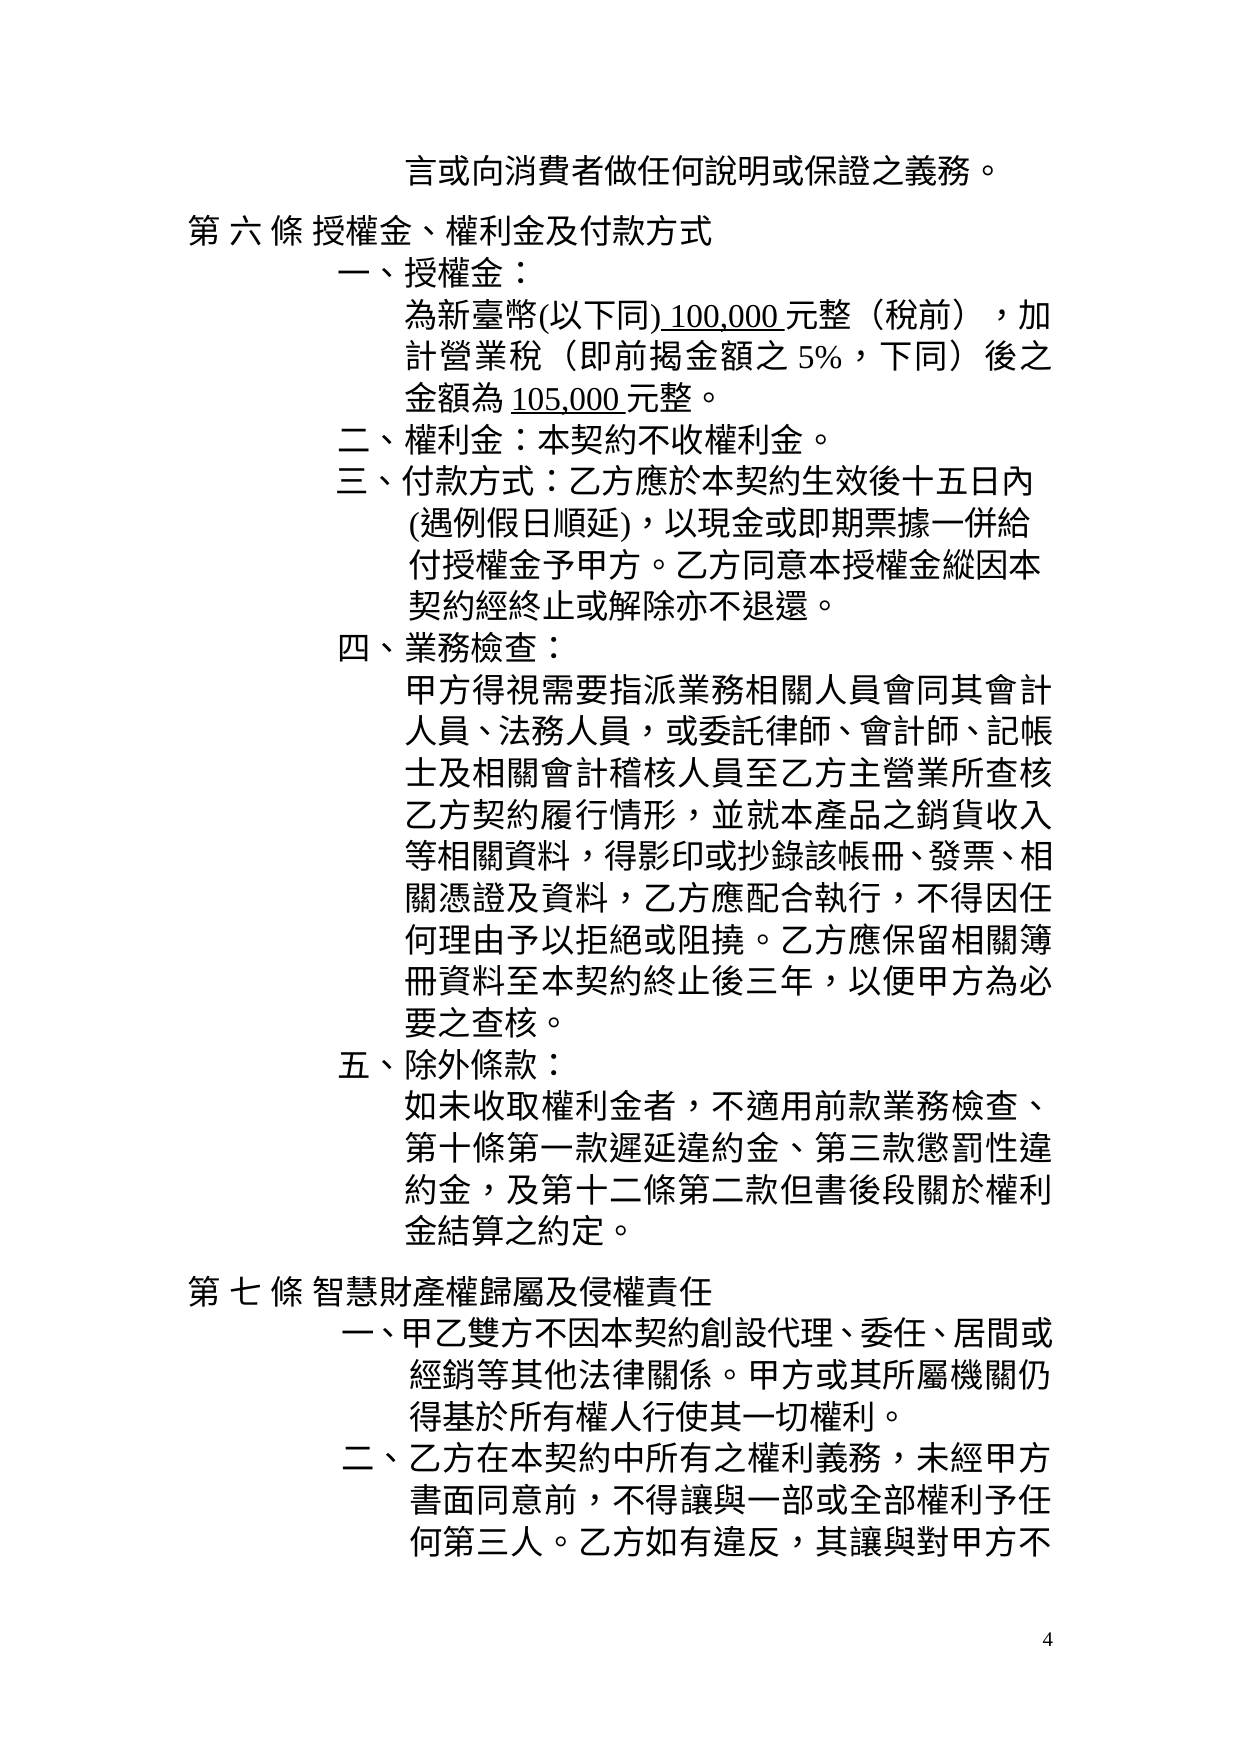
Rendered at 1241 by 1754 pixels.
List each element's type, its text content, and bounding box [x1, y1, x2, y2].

text 二、權利金：本契約不收權利金。 [337, 419, 1053, 460]
text 五、除外條款： [337, 1044, 1053, 1085]
text 為新臺幣(以下同) 100,000元整（稅前），加計營業稅（即前揭金額之5%，下同）後之金額為105,000元整。 [404, 294, 1053, 419]
text 一、授權金： [337, 252, 1053, 294]
text 二、乙方在本契約中所有之權利義務，未經甲方書面同意前，不得讓與一部或全部權利予任何第三人。乙方如有違反，其讓與對甲方不 [341, 1437, 1053, 1562]
text 甲方得視需要指派業務相關人員會同其會計人員、法務人員，或委託律師、會計師、記帳士及相關會計稽核人員至乙方主營業所查核乙方契約履行情形，並就本產品之銷貨收入等相關資料，得影印或抄錄該帳冊、發票、相關憑證及資料，乙方應配合執行，不得因任何理由予以拒絕或阻撓。乙方應保留相關簿冊資料至本契約終止後三年，以便甲方為必要之查核。 [404, 669, 1053, 1044]
text 一、甲乙雙方不因本契約創設代理、委任、居間或經銷等其他法律關係。甲方或其所屬機關仍得基於所有權人行使其一切權利。 [341, 1312, 1053, 1437]
text 三、付款方式：乙方應於本契約生效後十五日內(遇例假日順延)，以現金或即期票據一併給付授權金予甲方。乙方同意本授權金縱因本契約經終止或解除亦不退還。 [335, 460, 1053, 627]
subtitle 第 七 條 智慧財產權歸屬及侵權責任 [187, 1271, 1053, 1312]
text 言或向消費者做任何說明或保證之義務。 [404, 150, 1053, 192]
text 如未收取權利金者，不適用前款業務檢查、第十條第一款遲延違約金、第三款懲罰性違約金，及第十二條第二款但書後段關於權利金結算之約定。 [404, 1085, 1053, 1252]
text 四、業務檢查： [337, 627, 1053, 669]
subtitle 第 六 條 授權金、權利金及付款方式 [187, 210, 1053, 252]
